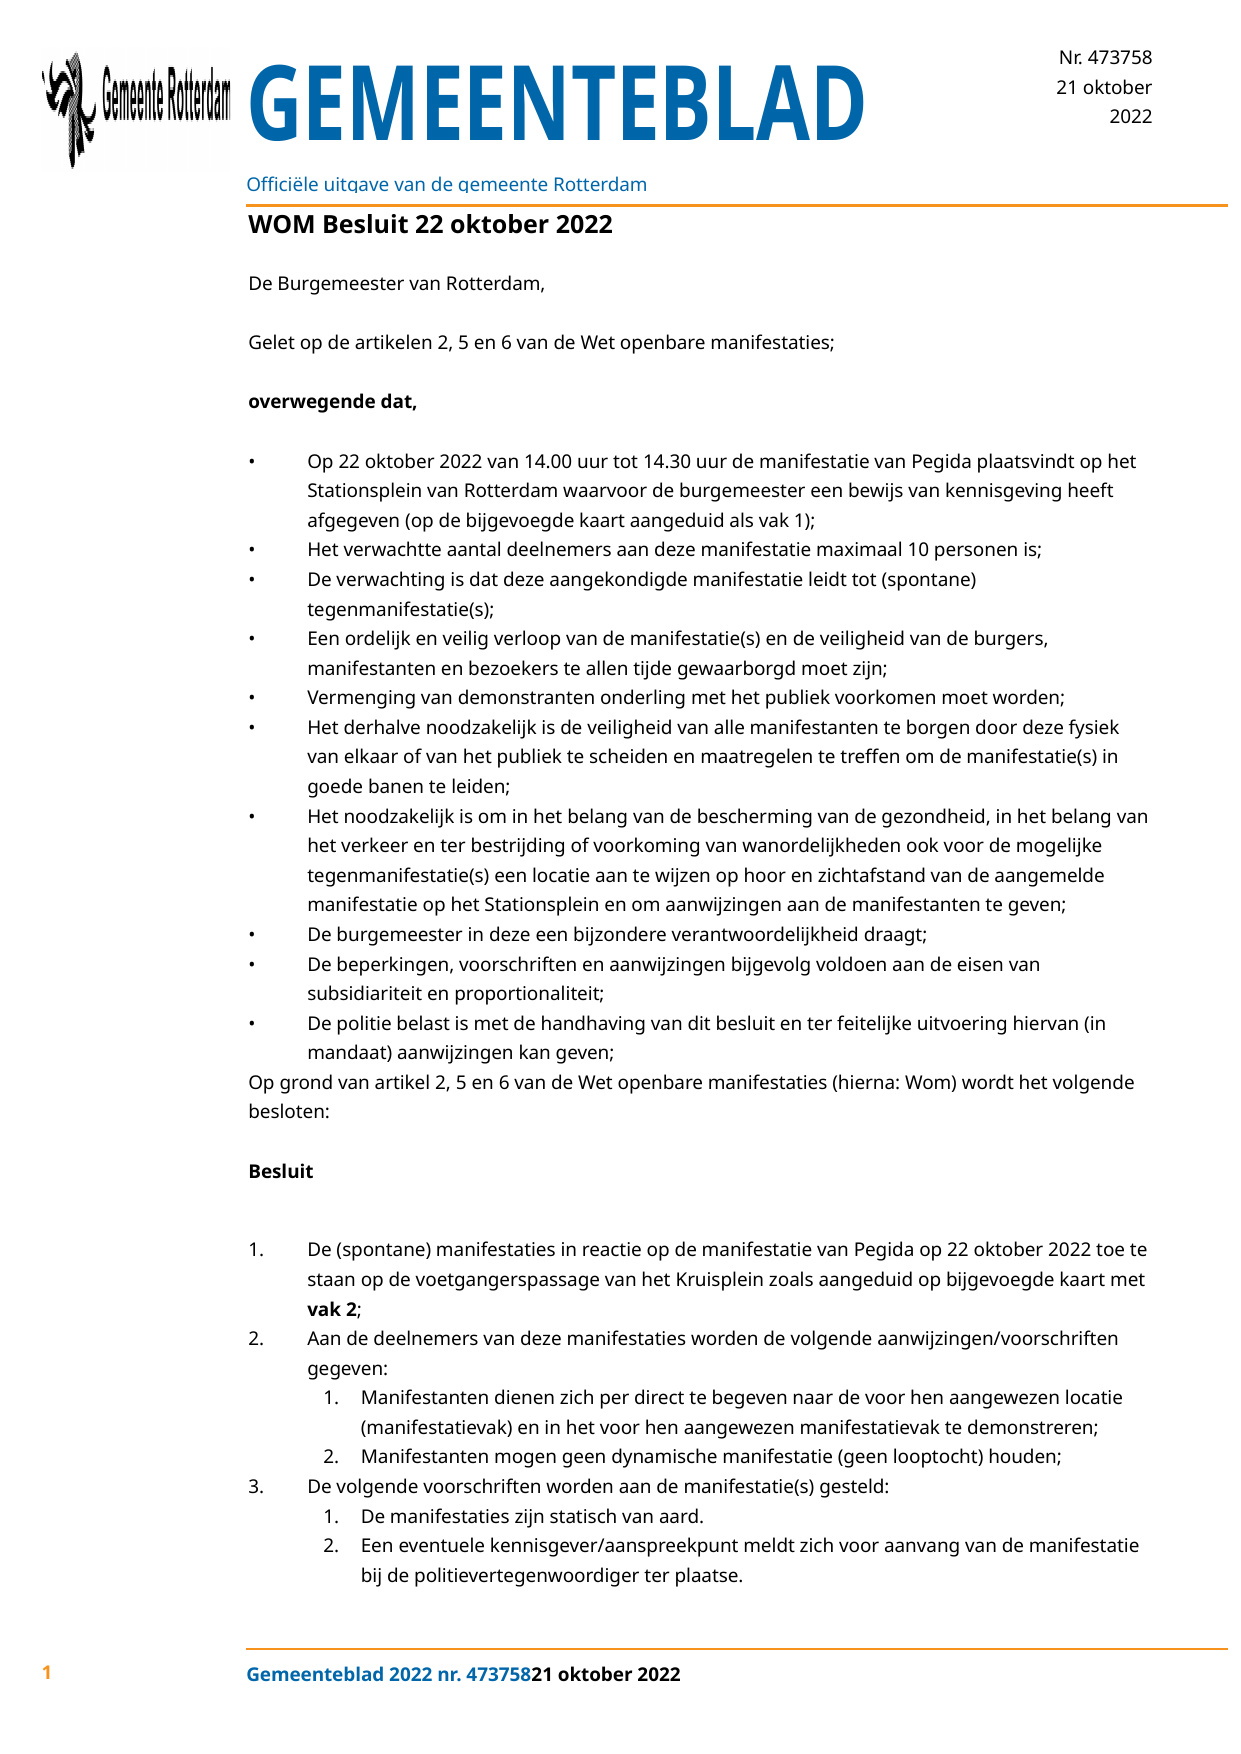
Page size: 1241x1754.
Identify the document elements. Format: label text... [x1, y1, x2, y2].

list De volgende voorschriften worden aan de manifestatie(s) gesteld: [248, 1473, 1152, 1499]
list Een eventuele kennisgever/aanspreekpunt meldt zich voor aanvang van de manifestatie bij de politievertegenwoordiger ter plaatse. [323, 1532, 1152, 1588]
text Op grond van artikel 2, 5 en 6 van de Wet openbare manifestaties (hierna: Wom) wordt het volgende besloten: [248, 1069, 1152, 1124]
text WOM Besluit 22 oktober 2022 [248, 207, 1152, 241]
list De (spontane) manifestaties in reactie op de manifestatie van Pegida op 22 oktober 2022 toe te staan op de voetgangerspassage van het Kruisplein zoals aangeduid op bijgevoegde kaart met vak 2; [248, 1237, 1152, 1322]
list De beperkingen, voorschriften en aanwijzingen bijgevolg voldoen aan de eisen van subsidiariteit en proportionaliteit; [248, 951, 1152, 1006]
list Een ordelijk en veilig verloop van de manifestatie(s) en de veiligheid van de burgers, manifestanten en bezoekers te allen tijde gewaarborgd moet zijn; [248, 625, 1152, 681]
text overwegende dat, [248, 389, 1152, 414]
list Het noodzakelijk is om in het belang van de bescherming van de gezondheid, in het belang van het verkeer en ter bestrijding of voorkoming van wanordelijkheden ook voor de mogelijke tegenmanifestatie(s) een locatie aan te wijzen op hoor en zichtafstand van de aangemelde manifestatie op het Stationsplein en om aanwijzingen aan de manifestanten te geven; [248, 803, 1152, 917]
text De Burgemeester van Rotterdam, [248, 270, 1152, 296]
text Gelet op de artikelen 2, 5 en 6 van de Wet openbare manifestaties; [248, 329, 1152, 355]
picture [41, 47, 231, 172]
list Vermenging van demonstranten onderling met het publiek voorkomen moet worden; [248, 684, 1152, 710]
list Aan de deelnemers van deze manifestaties worden de volgende aanwijzingen/voorschriften gegeven: [248, 1325, 1152, 1381]
list De burgemeester in deze een bijzondere verantwoordelijkheid draagt; [248, 921, 1152, 947]
text Besluit [248, 1158, 1152, 1183]
list Op 22 oktober 2022 van 14.00 uur tot 14.30 uur de manifestatie van Pegida plaatsvindt op het Stationsplein van Rotterdam waarvoor de burgemeester een bewijs van kennisgeving heeft afgegeven (op de bijgevoegde kaart aangeduid als vak 1); [248, 448, 1152, 533]
list De politie belast is met de handhaving van dit besluit en ter feitelijke uitvoering hiervan (in mandaat) aanwijzingen kan geven; [248, 1010, 1152, 1065]
list Manifestanten dienen zich per direct te begeven naar de voor hen aangewezen locatie (manifestatievak) en in het voor hen aangewezen manifestatievak te demonstreren; [323, 1384, 1152, 1440]
list Het derhalve noodzakelijk is de veiligheid van alle manifestanten te borgen door deze fysiek van elkaar of van het publiek te scheiden en maatregelen te treffen om de manifestatie(s) in goede banen te leiden; [248, 714, 1152, 799]
list De manifestaties zijn statisch van aard. [323, 1503, 1152, 1529]
list Manifestanten mogen geen dynamische manifestatie (geen looptocht) houden; [323, 1444, 1152, 1469]
list Het verwachtte aantal deelnemers aan deze manifestatie maximaal 10 personen is; [248, 537, 1152, 562]
list De verwachting is dat deze aangekondigde manifestatie leidt tot (spontane) tegenmanifestatie(s); [248, 566, 1152, 621]
